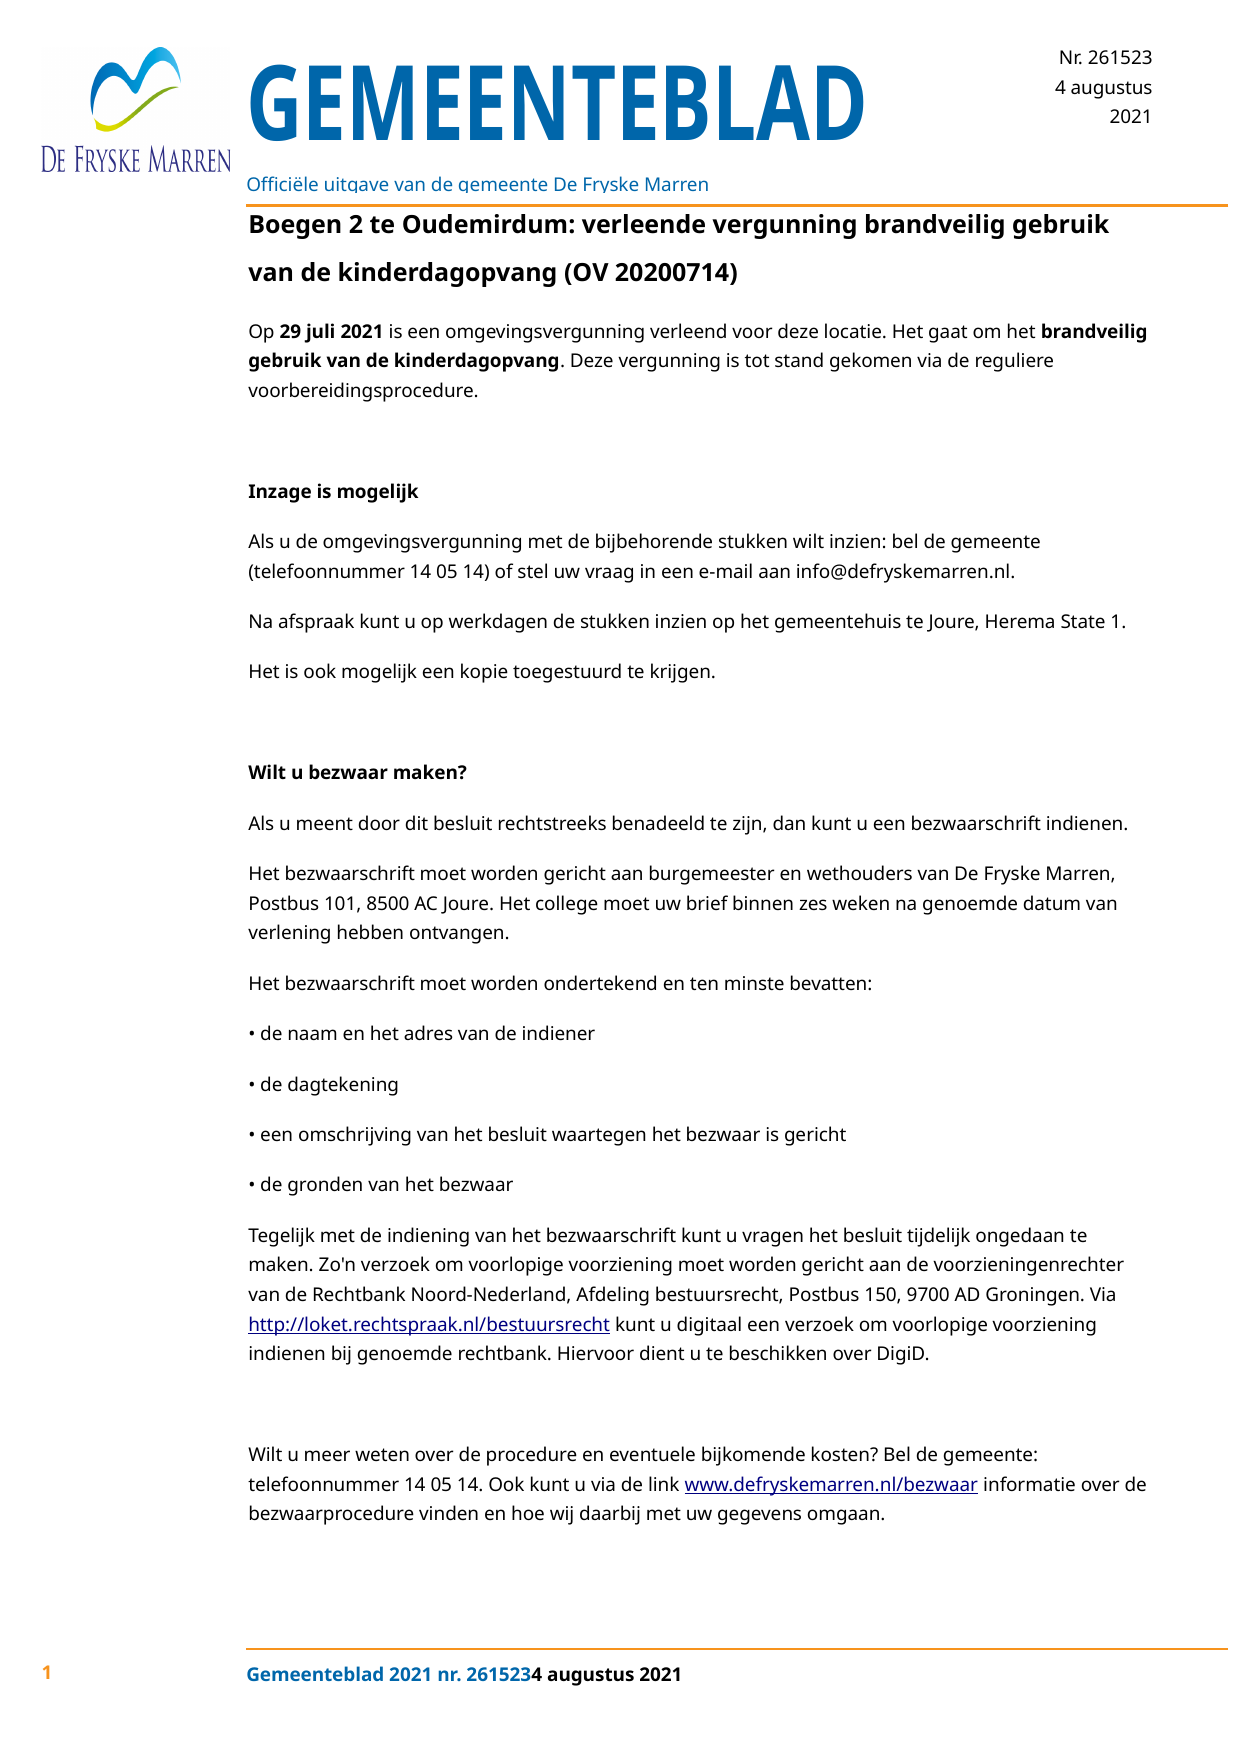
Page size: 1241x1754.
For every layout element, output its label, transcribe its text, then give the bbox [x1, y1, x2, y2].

text Na afspraak kunt u op werkdagen de stukken inzien op het gemeentehuis te Joure, Herema State 1. [248, 608, 1152, 634]
text Boegen 2 te Oudemirdum: verleende vergunning brandveilig gebruik van de kinderdagopvang (OV 20200714) [248, 207, 1152, 288]
text Wilt u bezwaar maken? [248, 759, 1152, 785]
text Wilt u meer weten over de procedure en eventuele bijkomende kosten? Bel de gemeente: telefoonnummer 14 05 14. Ook kunt u via de link www.defryskemarren.nl/bezwaar informatie over de bezwaarprocedure vinden en hoe wij daarbij met uw gegevens omgaan. [248, 1441, 1152, 1526]
text Het bezwaarschrift moet worden ondertekend en ten minste bevatten: [248, 970, 1152, 996]
text • een omschrijving van het besluit waartegen het bezwaar is gericht [248, 1121, 1152, 1147]
text • de naam en het adres van de indiener [248, 1020, 1152, 1046]
text Het bezwaarschrift moet worden gericht aan burgemeester en wethouders van De Fryske Marren, Postbus 101, 8500 AC Joure. Het college moet uw brief binnen zes weken na genoemde datum van verlening hebben ontvangen. [248, 860, 1152, 945]
picture [41, 47, 231, 172]
text Als u de omgevingsvergunning met de bijbehorende stukken wilt inzien: bel de gemeente (telefoonnummer 14 05 14) of stel uw vraag in een e-mail aan info@defryskemarren.nl. [248, 528, 1152, 584]
text • de dagtekening [248, 1071, 1152, 1097]
text Als u meent door dit besluit rechtstreeks benadeeld te zijn, dan kunt u een bezwaarschrift indienen. [248, 810, 1152, 836]
text Het is ook mogelijk een kopie toegestuurd te krijgen. [248, 659, 1152, 684]
text Tegelijk met de indiening van het bezwaarschrift kunt u vragen het besluit tijdelijk ongedaan te maken. Zo'n verzoek om voorlopige voorziening moet worden gericht aan de voorzieningenrechter van de Rechtbank Noord-Nederland, Afdeling bestuursrecht, Postbus 150, 9700 AD Groningen. Via http://loket.rechtspraak.nl/bestuursrecht kunt u digitaal een verzoek om voorlopige voorziening indienen bij genoemde rechtbank. Hiervoor dient u te beschikken over DigiD. [248, 1222, 1152, 1366]
text Op 29 juli 2021 is een omgevingsvergunning verleend voor deze locatie. Het gaat om het brandveilig gebruik van de kinderdagopvang. Deze vergunning is tot stand gekomen via de reguliere voorbereidingsprocedure. [248, 318, 1152, 403]
text Inzage is mogelijk [248, 478, 1152, 504]
text • de gronden van het bezwaar [248, 1172, 1152, 1197]
